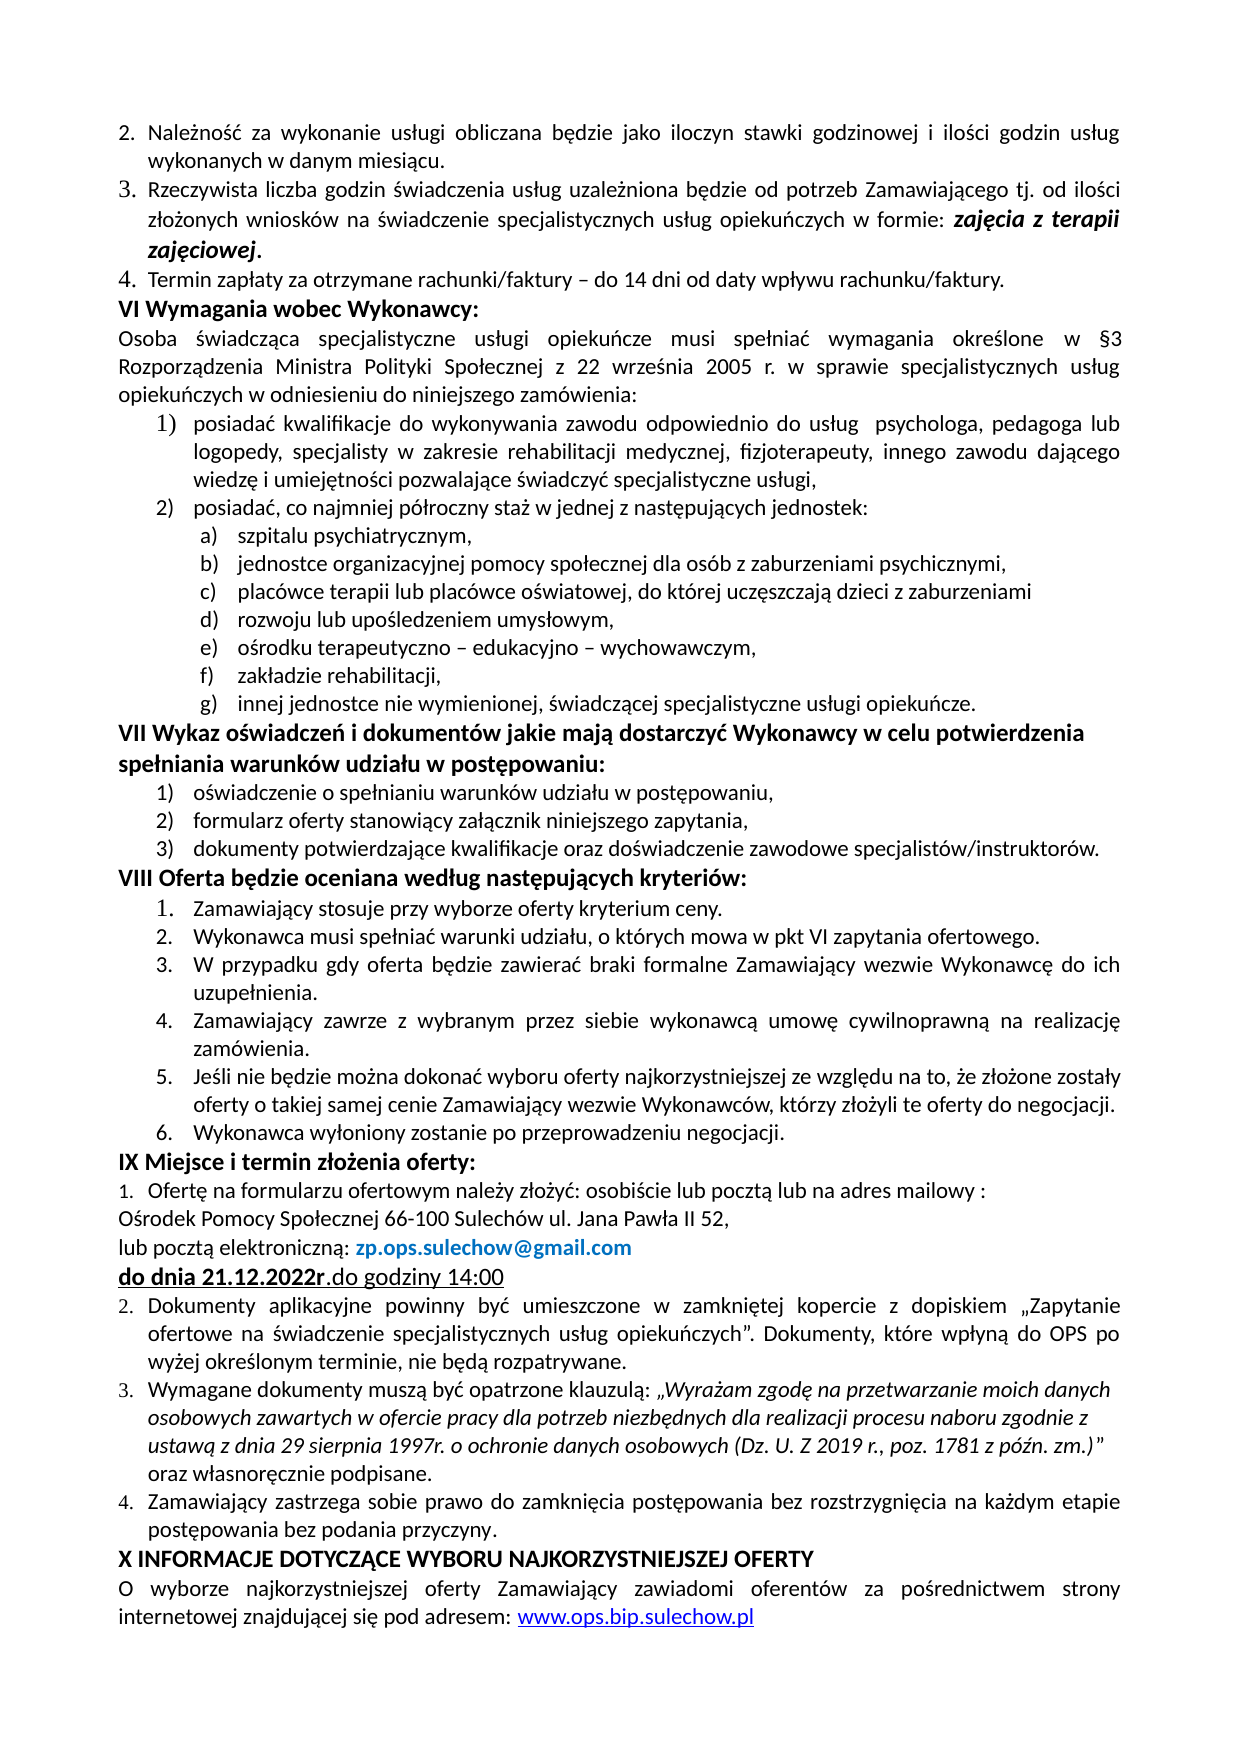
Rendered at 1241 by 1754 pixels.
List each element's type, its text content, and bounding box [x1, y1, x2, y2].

list ośrodku terapeutyczno – edukacyjno – wychowawczym, [200, 633, 1122, 661]
list placówce terapii lub placówce oświatowej, do której uczęszczają dzieci z zaburzeniami [200, 577, 1122, 605]
list posiadać kwalifikacje do wykonywania zawodu odpowiednio do usług psychologa, pedagoga lub logopedy, specjalisty w zakresie rehabilitacji medycznej, fizjoterapeuty, innego zawodu dającego wiedzę i umiejętności pozwalające świadczyć specjalistyczne usługi, [156, 408, 1122, 493]
text X INFORMACJE DOTYCZĄCE WYBORU NAJKORZYSTNIEJSZEJ OFERTY [118, 1543, 1122, 1574]
text VI Wymagania wobec Wykonawcy: [118, 293, 1122, 324]
text Osoba świadcząca specjalistyczne usługi opiekuńcze musi spełniać wymagania określone w §3 Rozporządzenia Ministra Polityki Społecznej z 22 września 2005 r. w sprawie specjalistycznych usług opiekuńczych w odniesieniu do niniejszego zamówienia: [118, 324, 1122, 408]
list Dokumenty aplikacyjne powinny być umieszczone w zamkniętej kopercie z dopiskiem „Zapytanie ofertowe na świadczenie specjalistycznych usług opiekuńczych”. Dokumenty, które wpłyną do OPS po wyżej określonym terminie, nie będą rozpatrywane. [118, 1291, 1122, 1375]
list rozwoju lub upośledzeniem umysłowym, [200, 605, 1122, 633]
list Wymagane dokumenty muszą być opatrzone klauzulą: „Wyrażam zgodę na przetwarzanie moich danych osobowych zawartych w ofercie pracy dla potrzeb niezbędnych dla realizacji procesu naboru zgodnie z ustawą z dnia 29 sierpnia 1997r. o ochronie danych osobowych (Dz. U. Z 2019 r., poz. 1781 z późn. zm.)” oraz własnoręcznie podpisane. [118, 1375, 1122, 1487]
text lub pocztą elektroniczną: zp.ops.sulechow@gmail.com [118, 1233, 1122, 1261]
list Zamawiający zawrze z wybranym przez siebie wykonawcą umowę cywilnoprawną na realizację zamówienia. [156, 1006, 1122, 1062]
list Rzeczywista liczba godzin świadczenia usług uzależniona będzie od potrzeb Zamawiającego tj. od ilości złożonych wniosków na świadczenie specjalistycznych usług opiekuńczych w formie: zajęcia z terapii zajęciowej. [118, 174, 1122, 264]
list posiadać, co najmniej półroczny staż w jednej z następujących jednostek: [156, 493, 1122, 521]
list Termin zapłaty za otrzymane rachunki/faktury – do 14 dni od daty wpływu rachunku/faktury. [118, 264, 1122, 293]
text Ośrodek Pomocy Społecznej 66-100 Sulechów ul. Jana Pawła II 52, [118, 1204, 1122, 1233]
text IX Miejsce i termin złożenia oferty: [118, 1146, 1122, 1177]
list dokumenty potwierdzające kwalifikacje oraz doświadczenie zawodowe specjalistów/instruktorów. [156, 834, 1122, 862]
list zakładzie rehabilitacji, [200, 661, 1122, 689]
list W przypadku gdy oferta będzie zawierać braki formalne Zamawiający wezwie Wykonawcę do ich uzupełnienia. [156, 950, 1122, 1006]
list Należność za wykonanie usługi obliczana będzie jako iloczyn stawki godzinowej i ilości godzin usług wykonanych w danym miesiącu. [118, 118, 1122, 174]
list Wykonawca wyłoniony zostanie po przeprowadzeniu negocjacji. [156, 1118, 1122, 1146]
list jednostce organizacyjnej pomocy społecznej dla osób z zaburzeniami psychicznymi, [200, 549, 1122, 577]
list formularz oferty stanowiący załącznik niniejszego zapytania, [156, 806, 1122, 834]
list Jeśli nie będzie można dokonać wyboru oferty najkorzystniejszej ze względu na to, że złożone zostały oferty o takiej samej cenie Zamawiający wezwie Wykonawców, którzy złożyli te oferty do negocjacji. [156, 1062, 1122, 1118]
text VIII Oferta będzie oceniana według następujących kryteriów: [118, 862, 1122, 893]
list oświadczenie o spełnianiu warunków udziału w postępowaniu, [156, 778, 1122, 806]
list szpitalu psychiatrycznym, [200, 521, 1122, 549]
list Zamawiający stosuje przy wyborze oferty kryterium ceny. [156, 893, 1122, 922]
list Zamawiający zastrzega sobie prawo do zamknięcia postępowania bez rozstrzygnięcia na każdym etapie postępowania bez podania przyczyny. [118, 1487, 1122, 1543]
text O wyborze najkorzystniejszej oferty Zamawiający zawiadomi oferentów za pośrednictwem strony internetowej znajdującej się pod adresem: www.ops.bip.sulechow.pl [118, 1574, 1122, 1630]
text do dnia 21.12.2022r.do godziny 14:00 [118, 1261, 1122, 1291]
list innej jednostce nie wymienionej, świadczącej specjalistyczne usługi opiekuńcze. [200, 689, 1122, 717]
list Ofertę na formularzu ofertowym należy złożyć: osobiście lub pocztą lub na adres mailowy : [118, 1177, 1122, 1204]
list Wykonawca musi spełniać warunki udziału, o których mowa w pkt VI zapytania ofertowego. [156, 922, 1122, 950]
text VII Wykaz oświadczeń i dokumentów jakie mają dostarczyć Wykonawcy w celu potwierdzenia spełniania warunków udziału w postępowaniu: [118, 717, 1122, 778]
